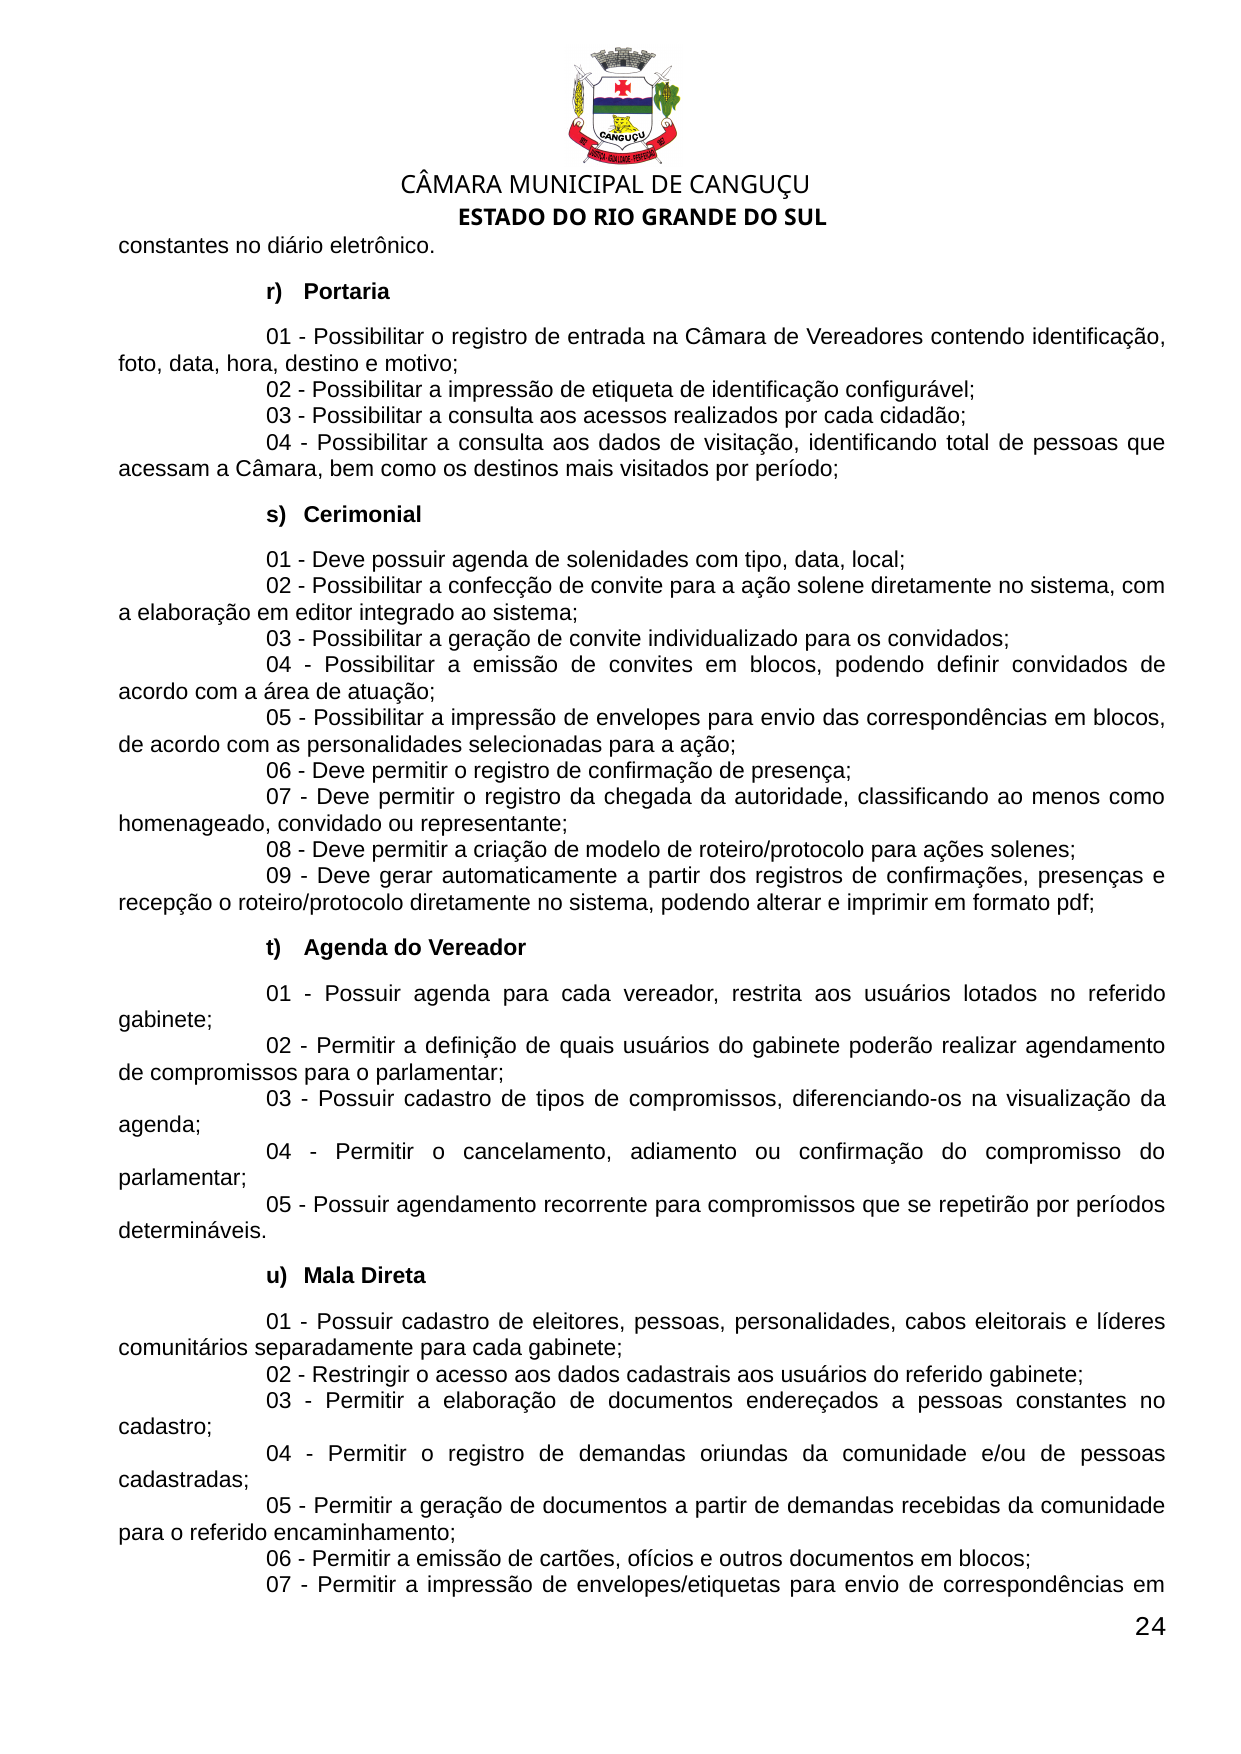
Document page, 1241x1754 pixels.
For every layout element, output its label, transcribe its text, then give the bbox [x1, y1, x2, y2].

text 04 - Permitir o cancelamento, adiamento ou confirmação do compromisso do parlamentar; [118, 1138, 1166, 1191]
text 07 - Deve permitir o registro da chegada da autoridade, classificando ao menos como homenageado, convidado ou representante; [118, 783, 1166, 836]
text 01 - Deve possuir agenda de solenidades com tipo, data, local; [118, 546, 1166, 572]
text 09 - Deve gerar automaticamente a partir dos registros de confirmações, presenças e recepção o roteiro/protocolo diretamente no sistema, podendo alterar e imprimir em formato pdf; [118, 862, 1166, 915]
text 05 - Possuir agendamento recorrente para compromissos que se repetirão por períodos determináveis. [118, 1191, 1166, 1243]
text constantes no diário eletrônico. [118, 232, 1166, 258]
text 03 - Possibilitar a consulta aos acessos realizados por cada cidadão; [118, 402, 1166, 429]
text 01 - Possuir agenda para cada vereador, restrita aos usuários lotados no referido gabinete; [118, 980, 1166, 1032]
text 02 - Restringir o acesso aos dados cadastrais aos usuários do referido gabinete; [118, 1361, 1166, 1387]
text 05 - Permitir a geração de documentos a partir de demandas recebidas da comunidade para o referido encaminhamento; [118, 1492, 1166, 1545]
list Mala Direta [266, 1262, 1166, 1289]
text 02 - Possibilitar a confecção de convite para a ação solene diretamente no sistema, com a elaboração em editor integrado ao sistema; [118, 572, 1166, 625]
text 05 - Possibilitar a impressão de envelopes para envio das correspondências em blocos, de acordo com as personalidades selecionadas para a ação; [118, 704, 1166, 757]
list Portaria [266, 278, 1166, 304]
text 03 - Permitir a elaboração de documentos endereçados a pessoas constantes no cadastro; [118, 1387, 1166, 1440]
text 02 - Possibilitar a impressão de etiqueta de identificação configurável; [118, 376, 1166, 402]
text 01 - Possibilitar o registro de entrada na Câmara de Vereadores contendo identificação, foto, data, hora, destino e motivo; [118, 323, 1166, 376]
text 03 - Possibilitar a geração de convite individualizado para os convidados; [118, 625, 1166, 651]
text 02 - Permitir a definição de quais usuários do gabinete poderão realizar agendamento de compromissos para o parlamentar; [118, 1032, 1166, 1085]
text 03 - Possuir cadastro de tipos de compromissos, diferenciando-os na visualização da agenda; [118, 1085, 1166, 1138]
text 04 - Possibilitar a consulta aos dados de visitação, identificando total de pessoas que acessam a Câmara, bem como os destinos mais visitados por período; [118, 429, 1166, 481]
text 06 - Permitir a emissão de cartões, ofícios e outros documentos em blocos; [118, 1545, 1166, 1571]
text 04 - Permitir o registro de demandas oriundas da comunidade e/ou de pessoas cadastradas; [118, 1440, 1166, 1492]
picture [564, 44, 683, 167]
list Cerimonial [266, 501, 1166, 527]
text 04 - Possibilitar a emissão de convites em blocos, podendo definir convidados de acordo com a área de atuação; [118, 651, 1166, 704]
text 01 - Possuir cadastro de eleitores, pessoas, personalidades, cabos eleitorais e líderes comunitários separadamente para cada gabinete; [118, 1308, 1166, 1361]
list Agenda do Vereador [266, 934, 1166, 961]
text 07 - Permitir a impressão de envelopes/etiquetas para envio de correspondências em [118, 1571, 1166, 1598]
text 06 - Deve permitir o registro de confirmação de presença; [118, 757, 1166, 783]
text 08 - Deve permitir a criação de modelo de roteiro/protocolo para ações solenes; [118, 836, 1166, 862]
